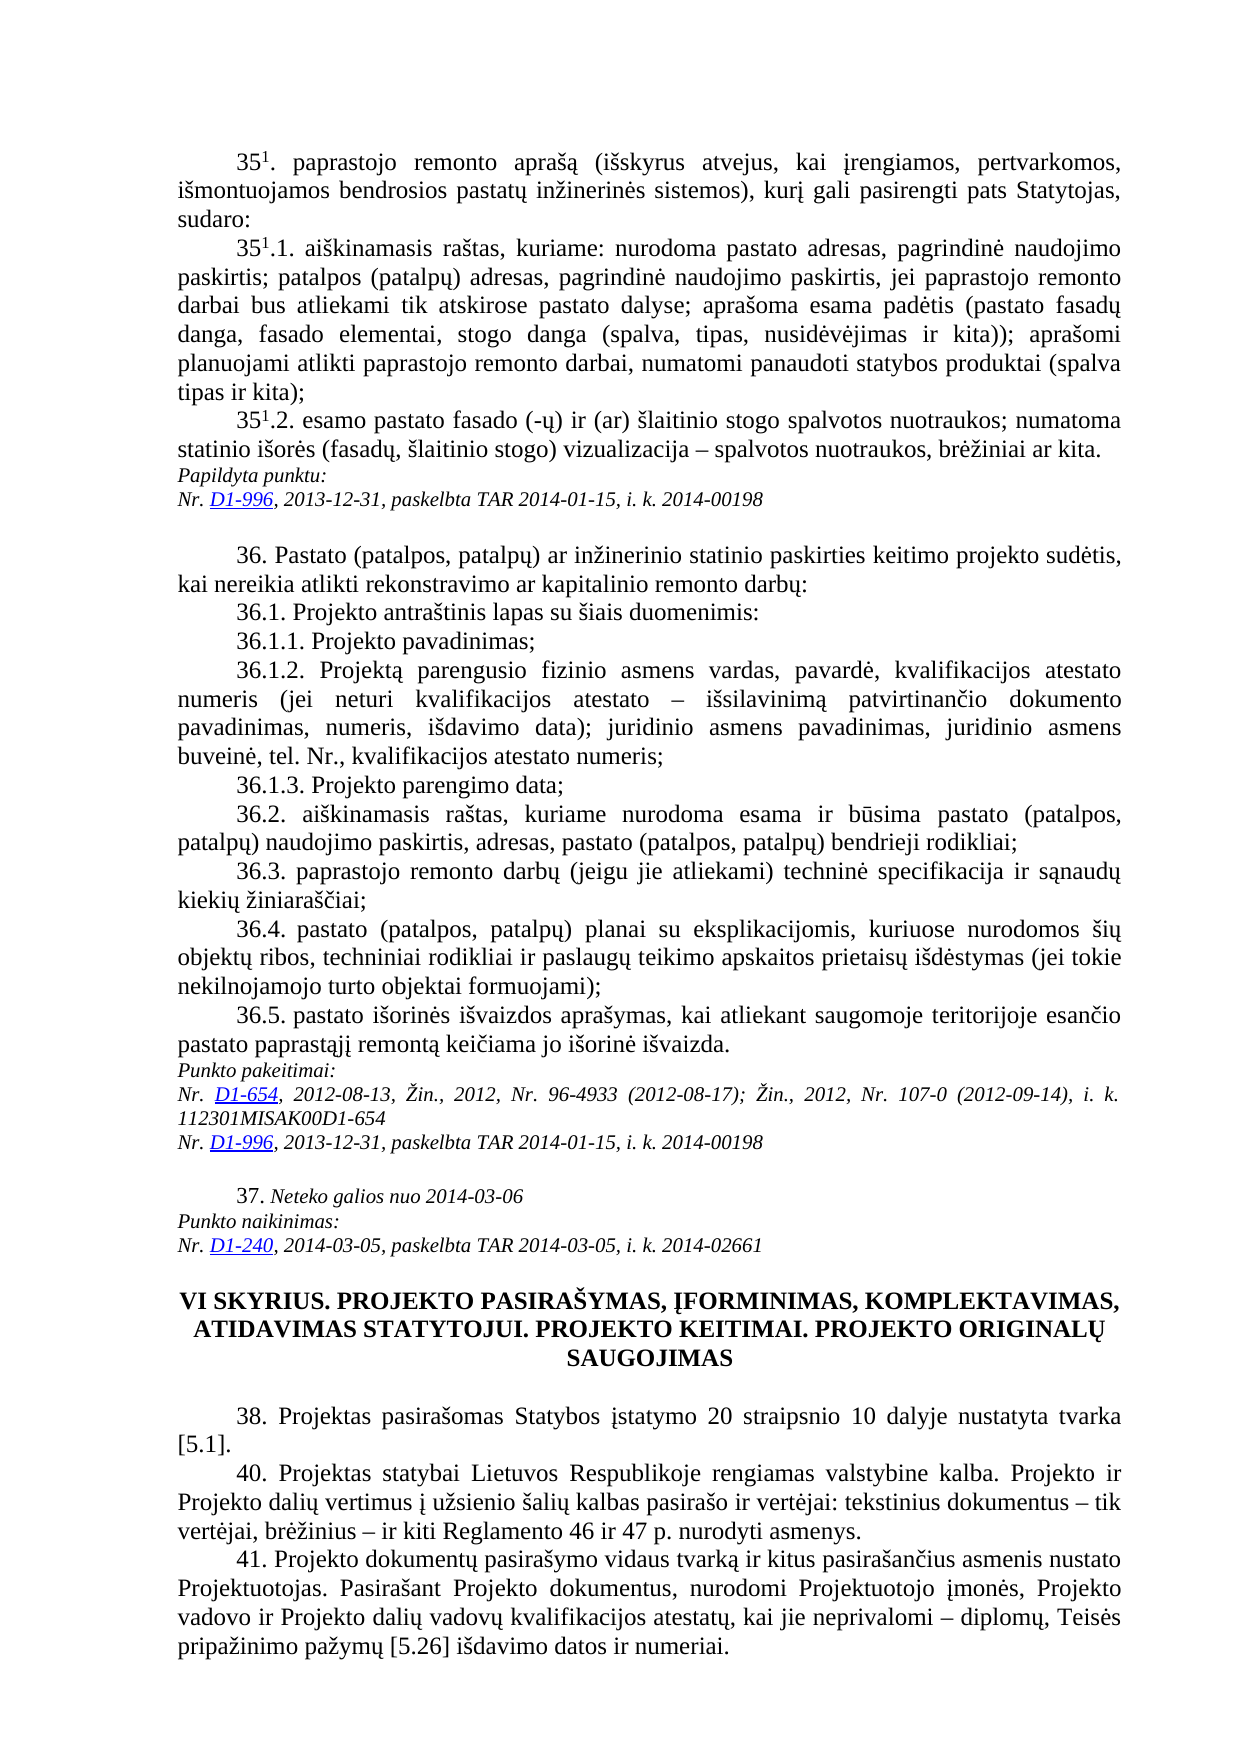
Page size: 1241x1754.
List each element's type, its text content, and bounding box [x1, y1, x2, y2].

text 36.1. Projekto antraštinis lapas su šiais duomenimis: [177, 597, 1122, 626]
text Nr. D1-996, 2013-12-31, paskelbta TAR 2014-01-15, i. k. 2014-00198 [177, 487, 1122, 511]
text 36.3. paprastojo remonto darbų (jeigu jie atliekami) techninė specifikacija ir sąnaudų kiekių žiniaraščiai; [177, 856, 1122, 914]
text 38. Projektas pasirašomas Statybos įstatymo 20 straipsnio 10 dalyje nustatyta tvarka [5.1]. [177, 1401, 1122, 1458]
text Nr. D1-240, 2014-03-05, paskelbta TAR 2014-03-05, i. k. 2014-02661 [177, 1233, 1122, 1257]
text VI SKYRIUS. PROJEKTO PASIRAŠYMAS, ĮFORMINIMAS, KOMPLEKTAVIMAS, ATIDAVIMAS STATYTOJUI. PROJEKTO KEITIMAI. PROJEKTO ORIGINALŲ SAUGOJIMAS [177, 1286, 1122, 1372]
text 41. Projekto dokumentų pasirašymo vidaus tvarką ir kitus pasirašančius asmenis nustato Projektuotojas. Pasirašant Projekto dokumentus, nurodomi Projektuotojo įmonės, Projekto vadovo ir Projekto dalių vadovų kvalifikacijos atestatų, kai jie neprivalomi – diplomų, Teisės pripažinimo pažymų [5.26] išdavimo datos ir numeriai. [177, 1544, 1122, 1659]
text 36.2. aiškinamasis raštas, kuriame nurodoma esama ir būsima pastato (patalpos, patalpų) naudojimo paskirtis, adresas, pastato (patalpos, patalpų) bendrieji rodikliai; [177, 799, 1122, 856]
text Nr. D1-996, 2013-12-31, paskelbta TAR 2014-01-15, i. k. 2014-00198 [177, 1130, 1122, 1154]
text 37. Neteko galios nuo 2014-03-06 [177, 1182, 1122, 1209]
text 36.4. pastato (patalpos, patalpų) planai su eksplikacijomis, kuriuose nurodomos šių objektų ribos, techniniai rodikliai ir paslaugų teikimo apskaitos prietaisų išdėstymas (jei tokie nekilnojamojo turto objektai formuojami); [177, 914, 1122, 1000]
text 36.5. pastato išorinės išvaizdos aprašymas, kai atliekant saugomoje teritorijoje esančio pastato paprastąjį remontą keičiama jo išorinė išvaizda. [177, 1000, 1122, 1057]
text 351.2. esamo pastato fasado (-ų) ir (ar) šlaitinio stogo spalvotos nuotraukos; numatoma statinio išorės (fasadų, šlaitinio stogo) vizualizacija – spalvotos nuotraukos, brėžiniai ar kita. [177, 406, 1122, 463]
text 36.1.1. Projekto pavadinimas; [177, 626, 1122, 655]
text 40. Projektas statybai Lietuvos Respublikoje rengiamas valstybine kalba. Projekto ir Projekto dalių vertimus į užsienio šalių kalbas pasirašo ir vertėjai: tekstinius dokumentus – tik vertėjai, brėžinius – ir kiti Reglamento 46 ir 47 p. nurodyti asmenys. [177, 1458, 1122, 1544]
text 351.1. aiškinamasis raštas, kuriame: nurodoma pastato adresas, pagrindinė naudojimo paskirtis; patalpos (patalpų) adresas, pagrindinė naudojimo paskirtis, jei paprastojo remonto darbai bus atliekami tik atskirose pastato dalyse; aprašoma esama padėtis (pastato fasadų danga, fasado elementai, stogo danga (spalva, tipas, nusidėvėjimas ir kita)); aprašomi planuojami atlikti paprastojo remonto darbai, numatomi panaudoti statybos produktai (spalva tipas ir kita); [177, 233, 1122, 406]
text 351. paprastojo remonto aprašą (išskyrus atvejus, kai įrengiamos, pertvarkomos, išmontuojamos bendrosios pastatų inžinerinės sistemos), kurį gali pasirengti pats Statytojas, sudaro: [177, 147, 1122, 233]
text 36.1.2. Projektą parengusio fizinio asmens vardas, pavardė, kvalifikacijos atestato numeris (jei neturi kvalifikacijos atestato – išsilavinimą patvirtinančio dokumento pavadinimas, numeris, išdavimo data); juridinio asmens pavadinimas, juridinio asmens buveinė, tel. Nr., kvalifikacijos atestato numeris; [177, 655, 1122, 770]
text Papildyta punktu: [177, 463, 1122, 487]
text 36.1.3. Projekto parengimo data; [177, 770, 1122, 799]
text Nr. D1-654, 2012-08-13, Žin., 2012, Nr. 96-4933 (2012-08-17); Žin., 2012, Nr. 107-0 (2012-09-14), i. k. 112301MISAK00D1-654 [177, 1082, 1122, 1130]
text 36. Pastato (patalpos, patalpų) ar inžinerinio statinio paskirties keitimo projekto sudėtis, kai nereikia atlikti rekonstravimo ar kapitalinio remonto darbų: [177, 540, 1122, 597]
text Punkto pakeitimai: [177, 1057, 1122, 1082]
text Punkto naikinimas: [177, 1209, 1122, 1233]
